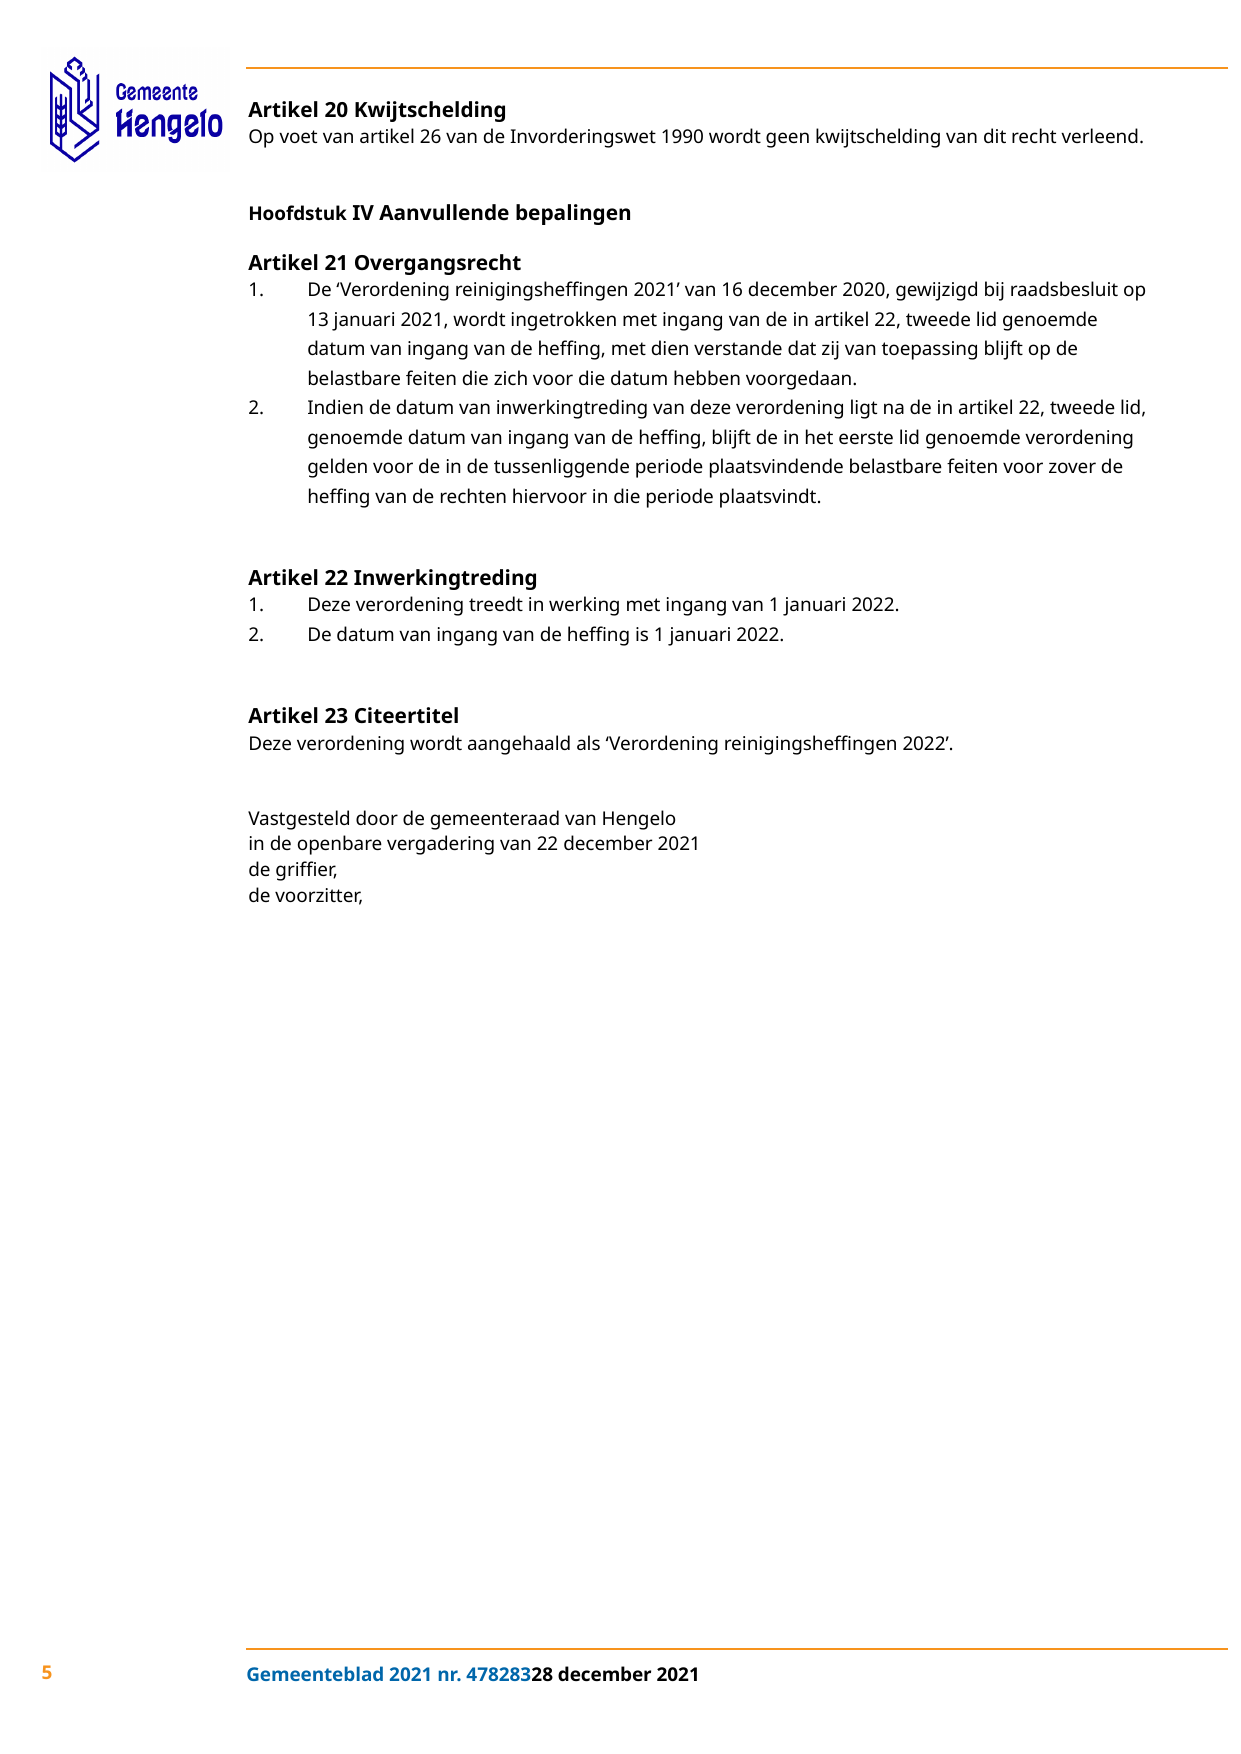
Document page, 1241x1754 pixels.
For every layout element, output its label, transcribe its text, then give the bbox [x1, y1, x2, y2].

text Hoofdstuk IV Aanvullende bepalingen [248, 198, 1152, 227]
text Artikel 20 Kwijtschelding [248, 95, 1152, 123]
text Deze verordening wordt aangehaald als ‘Verordening reinigingsheffingen 2022’. [248, 730, 1152, 755]
list Indien de datum van inwerkingtreding van deze verordening ligt na de in artikel 22, tweede lid, genoemde datum van ingang van de heffing, blijft de in het eerste lid genoemde verordening gelden voor de in de tussenliggende periode plaatsvindende belastbare feiten voor zover de heffing van de rechten hiervoor in die periode plaatsvindt. [248, 394, 1152, 509]
text Vastgesteld door de gemeenteraad van Hengelo [248, 805, 1152, 831]
list De datum van ingang van de heffing is 1 januari 2022. [248, 621, 1152, 647]
list De ‘Verordening reinigingsheffingen 2021’ van 16 december 2020, gewijzigd bij raadsbesluit op 13 januari 2021, wordt ingetrokken met ingang van de in artikel 22, tweede lid genoemde datum van ingang van de heffing, met dien verstande dat zij van toepassing blijft op de belastbare feiten die zich voor die datum hebben voorgedaan. [248, 276, 1152, 391]
text de griffier, [248, 856, 1152, 882]
text de voorzitter, [248, 882, 1152, 908]
text in de openbare vergadering van 22 december 2021 [248, 831, 1152, 856]
picture [41, 47, 231, 172]
text Artikel 22 Inwerkingtreding [248, 563, 1152, 592]
text Artikel 23 Citeertitel [248, 701, 1152, 730]
list Deze verordening treedt in werking met ingang van 1 januari 2022. [248, 592, 1152, 617]
text Artikel 21 Overgangsrecht [248, 248, 1152, 276]
text Op voet van artikel 26 van de Invorderingswet 1990 wordt geen kwijtschelding van dit recht verleend. [248, 123, 1152, 149]
